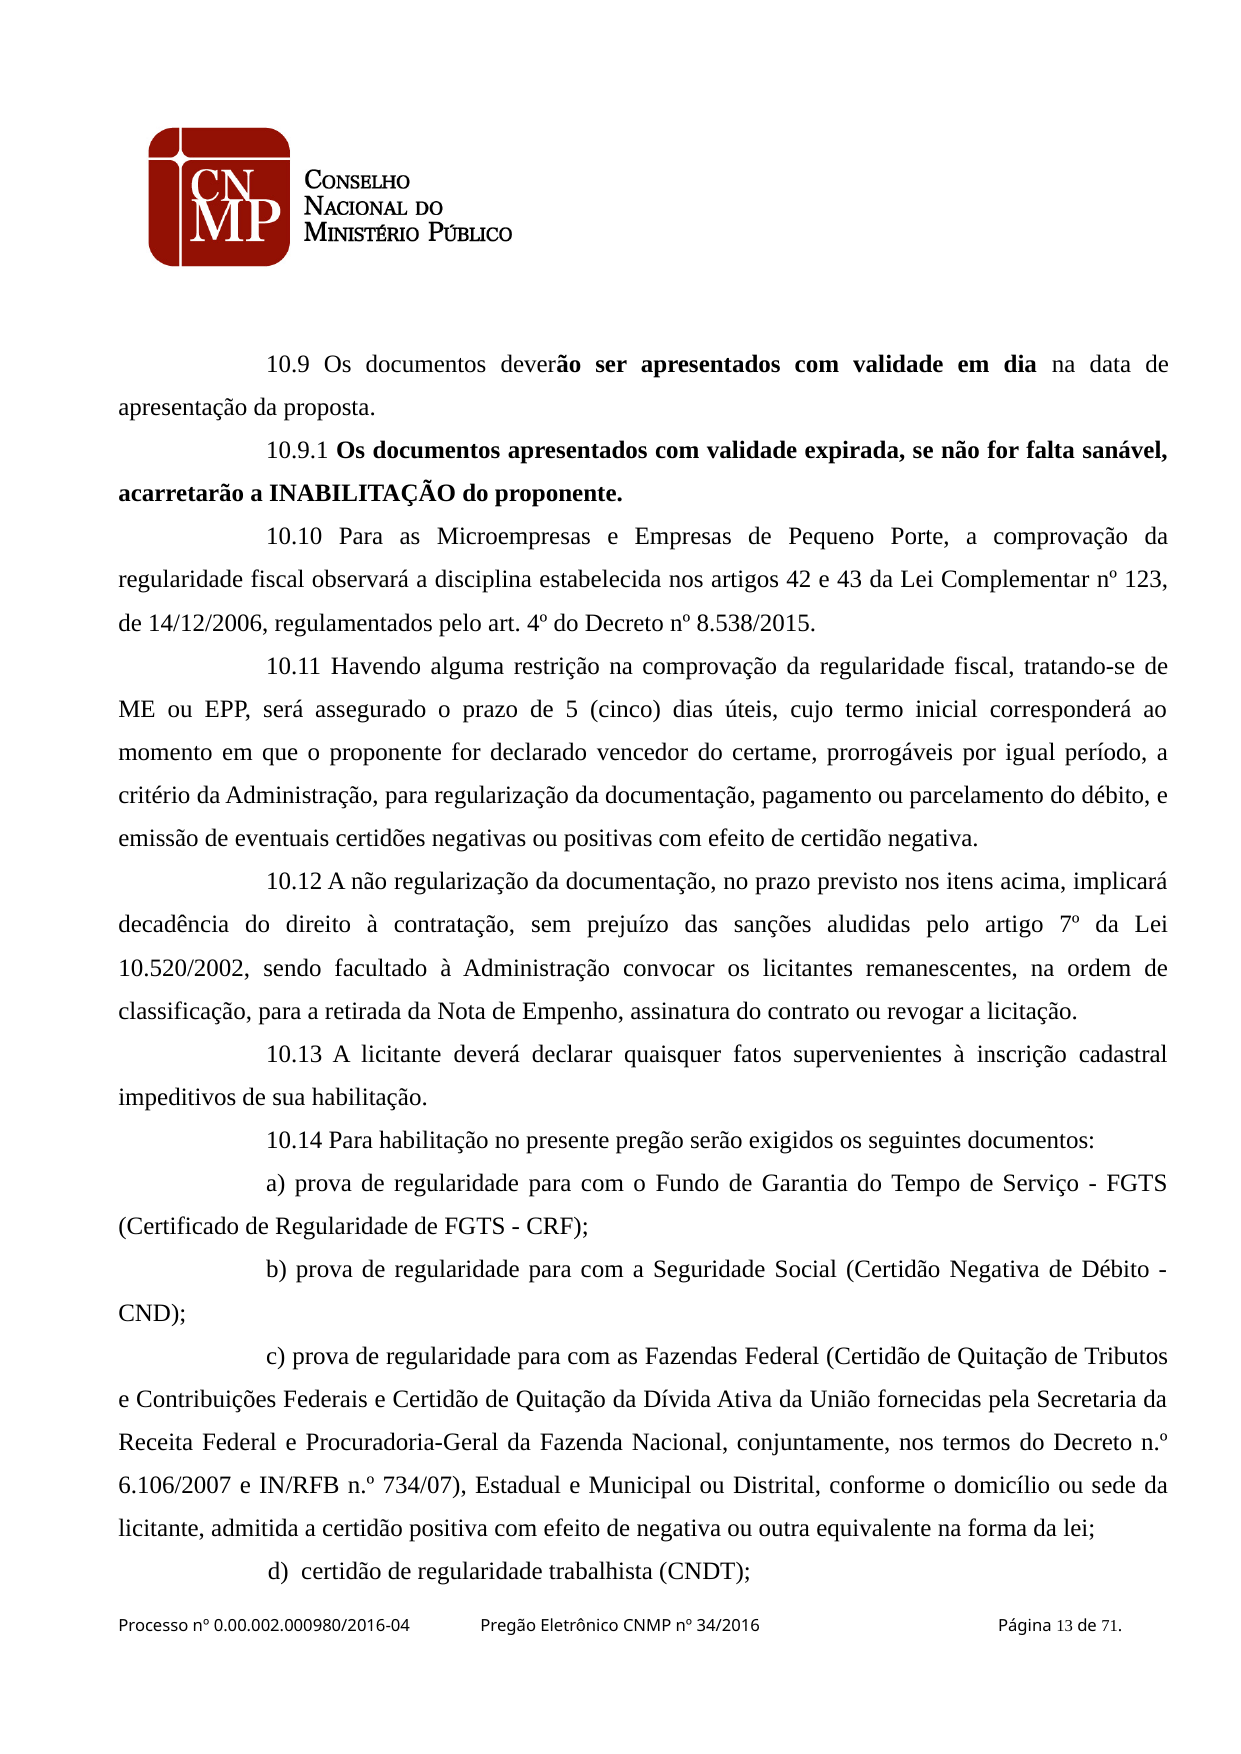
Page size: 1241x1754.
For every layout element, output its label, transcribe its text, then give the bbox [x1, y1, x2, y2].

text 10.9 Os documentos deverão ser apresentados com validade em dia na data de apresentação da proposta. [118, 349, 1169, 421]
text b) prova de regularidade para com a Seguridade Social (Certidão Negativa de Débito - CND); [118, 1254, 1169, 1326]
text 10.13 A licitante deverá declarar quaisquer fatos supervenientes à inscrição cadastral impeditivos de sua habilitação. [118, 1039, 1169, 1111]
text 10.14 Para habilitação no presente pregão serão exigidos os seguintes documentos: [118, 1125, 1169, 1154]
picture [124, 105, 528, 288]
text 10.10 Para as Microempresas e Empresas de Pequeno Porte, a comprovação da regularidade fiscal observará a disciplina estabelecida nos artigos 42 e 43 da Lei Complementar nº 123, de 14/12/2006, regulamentados pelo art. 4º do Decreto nº 8.538/2015. [118, 521, 1169, 636]
text 10.12 A não regularização da documentação, no prazo previsto nos itens acima, implicará decadência do direito à contratação, sem prejuízo das sanções aludidas pelo artigo 7º da Lei 10.520/2002, sendo facultado à Administração convocar os licitantes remanescentes, na ordem de classificação, para a retirada da Nota de Empenho, assinatura do contrato ou revogar a licitação. [118, 866, 1169, 1024]
text a) prova de regularidade para com o Fundo de Garantia do Tempo de Serviço - FGTS (Certificado de Regularidade de FGTS - CRF); [118, 1168, 1169, 1240]
list d) certidão de regularidade trabalhista (CNDT); [118, 1556, 1169, 1585]
text 10.9.1 Os documentos apresentados com validade expirada, se não for falta sanável, acarretarão a INABILITAÇÃO do proponente. [118, 435, 1169, 507]
text 10.11 Havendo alguma restrição na comprovação da regularidade fiscal, tratando-se de ME ou EPP, será assegurado o prazo de 5 (cinco) dias úteis, cujo termo inicial corresponderá ao momento em que o proponente for declarado vencedor do certame, prorrogáveis por igual período, a critério da Administração, para regularização da documentação, pagamento ou parcelamento do débito, e emissão de eventuais certidões negativas ou positivas com efeito de certidão negativa. [118, 651, 1169, 852]
text c) prova de regularidade para com as Fazendas Federal (Certidão de Quitação de Tributos e Contribuições Federais e Certidão de Quitação da Dívida Ativa da União fornecidas pela Secretaria da Receita Federal e Procuradoria-Geral da Fazenda Nacional, conjuntamente, nos termos do Decreto n.º 6.106/2007 e IN/RFB n.º 734/07), Estadual e Municipal ou Distrital, conforme o domicílio ou sede da licitante, admitida a certidão positiva com efeito de negativa ou outra equivalente na forma da lei; [118, 1341, 1169, 1542]
